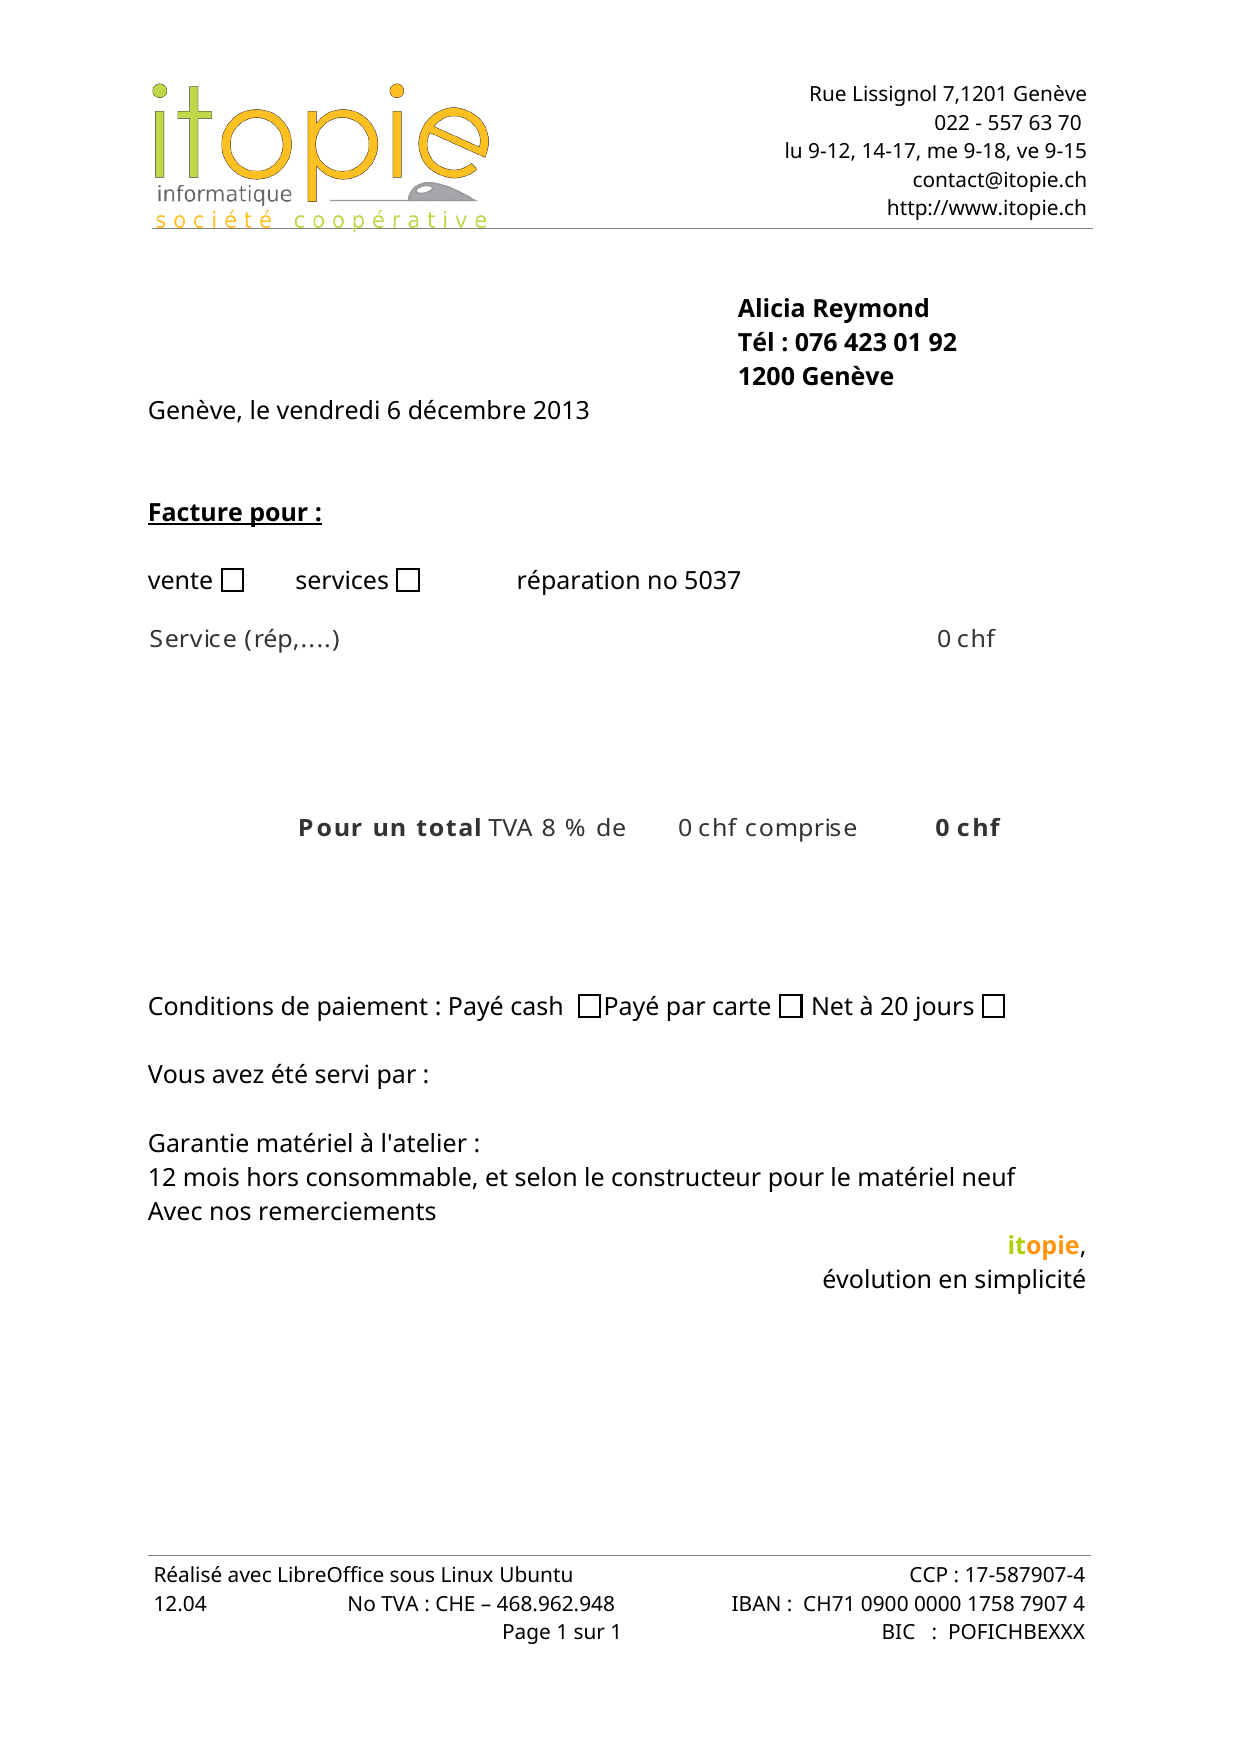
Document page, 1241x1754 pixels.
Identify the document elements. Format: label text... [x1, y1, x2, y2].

picture [138, 72, 500, 244]
text Conditions de paiement : Payé cash Payé par carte Net à 20 jours [148, 989, 1093, 1023]
text Avec nos remerciements [148, 1193, 1093, 1227]
text itopie, [148, 1227, 1093, 1262]
text Vous avez été servi par : [148, 1057, 1093, 1091]
text vente services réparation no 5037 [148, 563, 1093, 597]
text 1200 Genève [148, 358, 1093, 392]
text Tél : 076 423 01 92 [148, 324, 1093, 358]
text 12 mois hors consommable, et selon le constructeur pour le matériel neuf [148, 1159, 1093, 1193]
text Garantie matériel à l'atelier : [148, 1125, 1093, 1159]
text Alicia Reymond [148, 290, 1093, 324]
text Facture pour : [148, 495, 1093, 529]
text évolution en simplicité [148, 1262, 1093, 1296]
text Genève, le vendredi 6 décembre 2013 [148, 392, 1093, 427]
